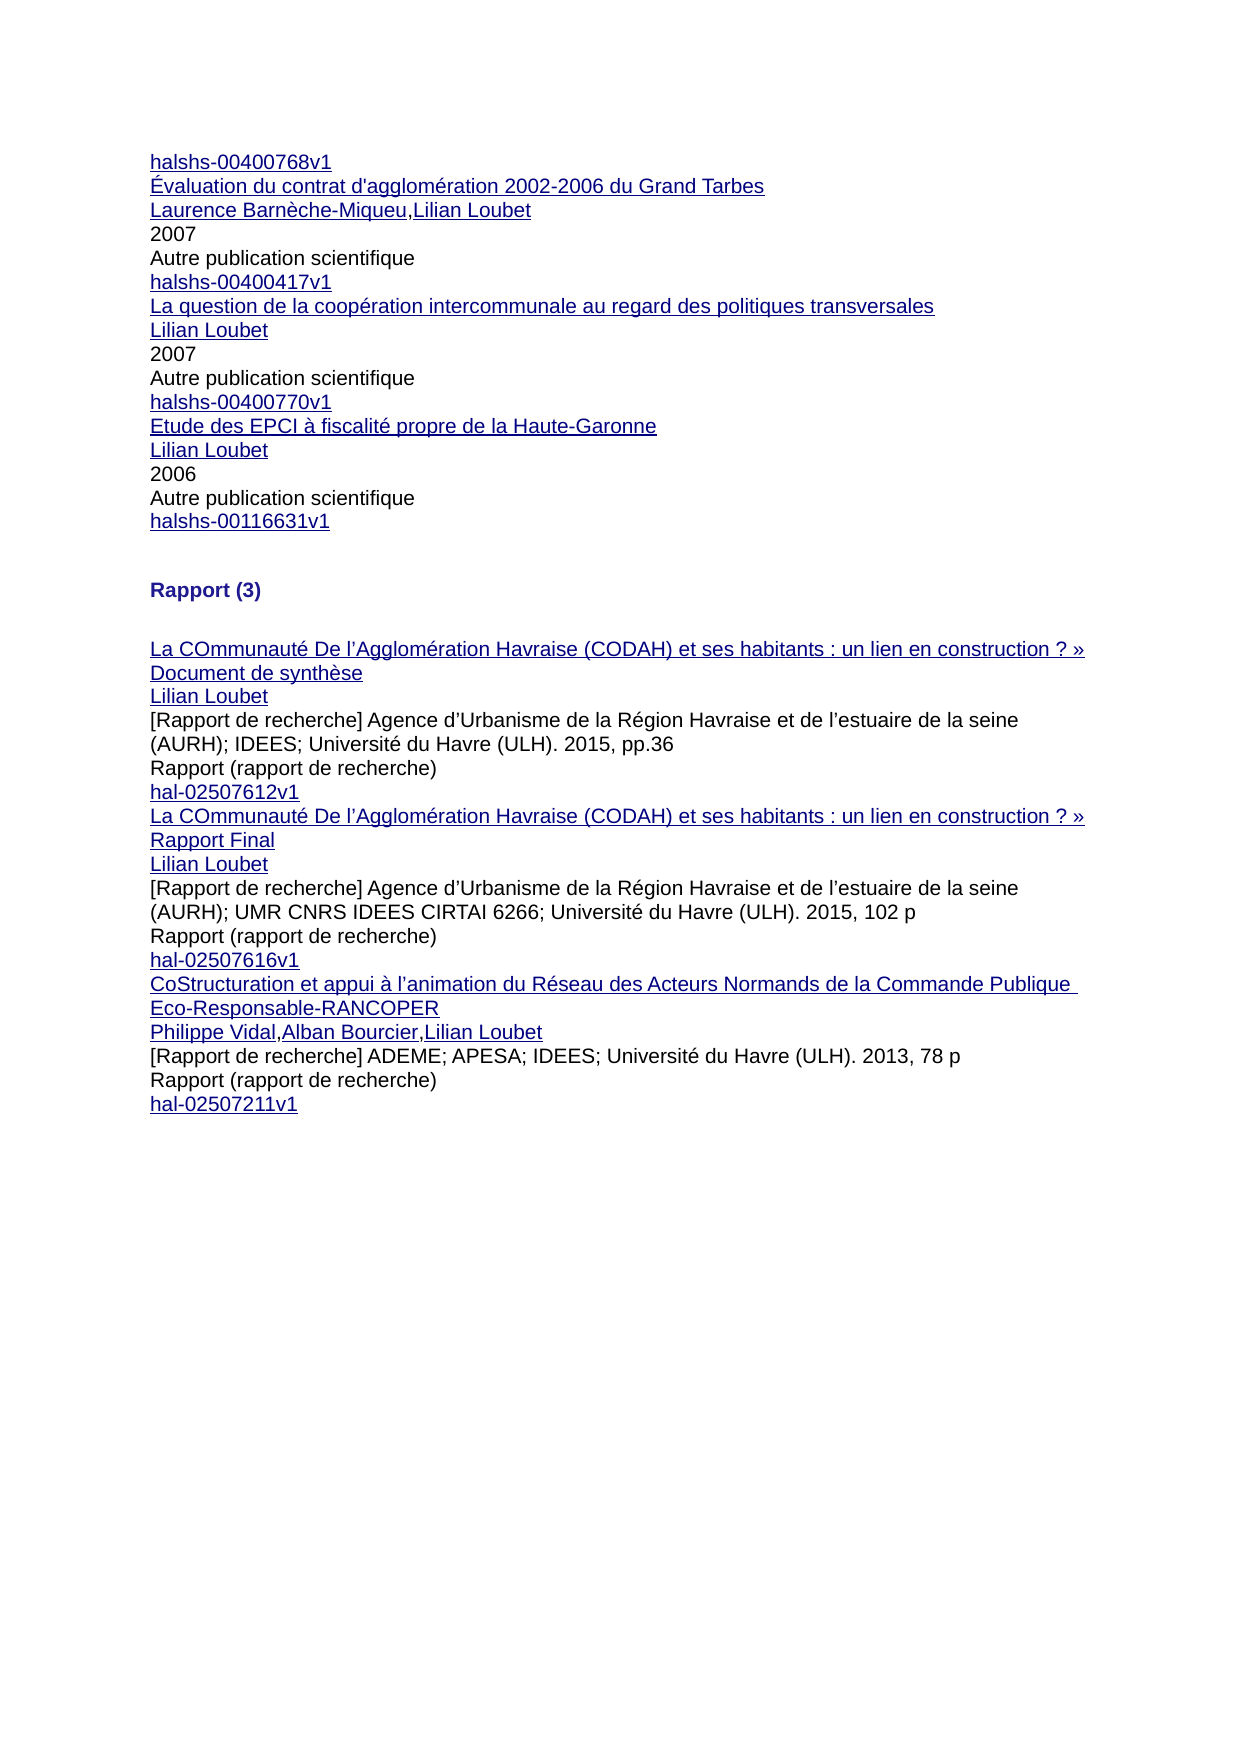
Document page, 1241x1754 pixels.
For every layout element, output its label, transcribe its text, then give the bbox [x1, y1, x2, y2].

table_cell halshs-00400768v1 [150, 150, 1090, 174]
table_cell La COmmunauté De l’Agglomération Havraise (CODAH) et ses habitants : un lien en construction ? » Rapport Final Lilian Loubet [Rapport de recherche] Agence d’Urbanisme de la Région Havraise et de l’estuaire de la seine (AURH); UMR CNRS IDEES CIRTAI 6266; Université du Havre (ULH). 2015, 102 p Rapport (rapport de recherche) hal-02507616v1 [150, 804, 1090, 972]
table_header La COmmunauté De l’Agglomération Havraise (CODAH) et ses habitants : un lien en construction ? » Document de synthèse Lilian Loubet [Rapport de recherche] Agence d’Urbanisme de la Région Havraise et de l’estuaire de la seine (AURH); IDEES; Université du Havre (ULH). 2015, pp.36 Rapport (rapport de recherche) hal-02507612v1 [150, 636, 1090, 804]
table_cell La question de la coopération intercommunale au regard des politiques transversales Lilian Loubet 2007 Autre publication scientifique halshs-00400770v1 [150, 294, 1090, 413]
table_cell Évaluation du contrat d'agglomération 2002-2006 du Grand Tarbes Laurence Barnèche-Miqueu,Lilian Loubet 2007 Autre publication scientifique halshs-00400417v1 [150, 174, 1090, 294]
table_cell CoStructuration et appui à l’animation du Réseau des Acteurs Normands de la Commande Publique Eco-Responsable-RANCOPER Philippe Vidal,Alban Bourcier,Lilian Loubet [Rapport de recherche] ADEME; APESA; IDEES; Université du Havre (ULH). 2013, 78 p Rapport (rapport de recherche) hal-02507211v1 [150, 972, 1090, 1116]
subtitle Rapport (3) [150, 578, 1090, 602]
table_cell Etude des EPCI à fiscalité propre de la Haute-Garonne Lilian Loubet 2006 Autre publication scientifique halshs-00116631v1 [150, 414, 1090, 533]
